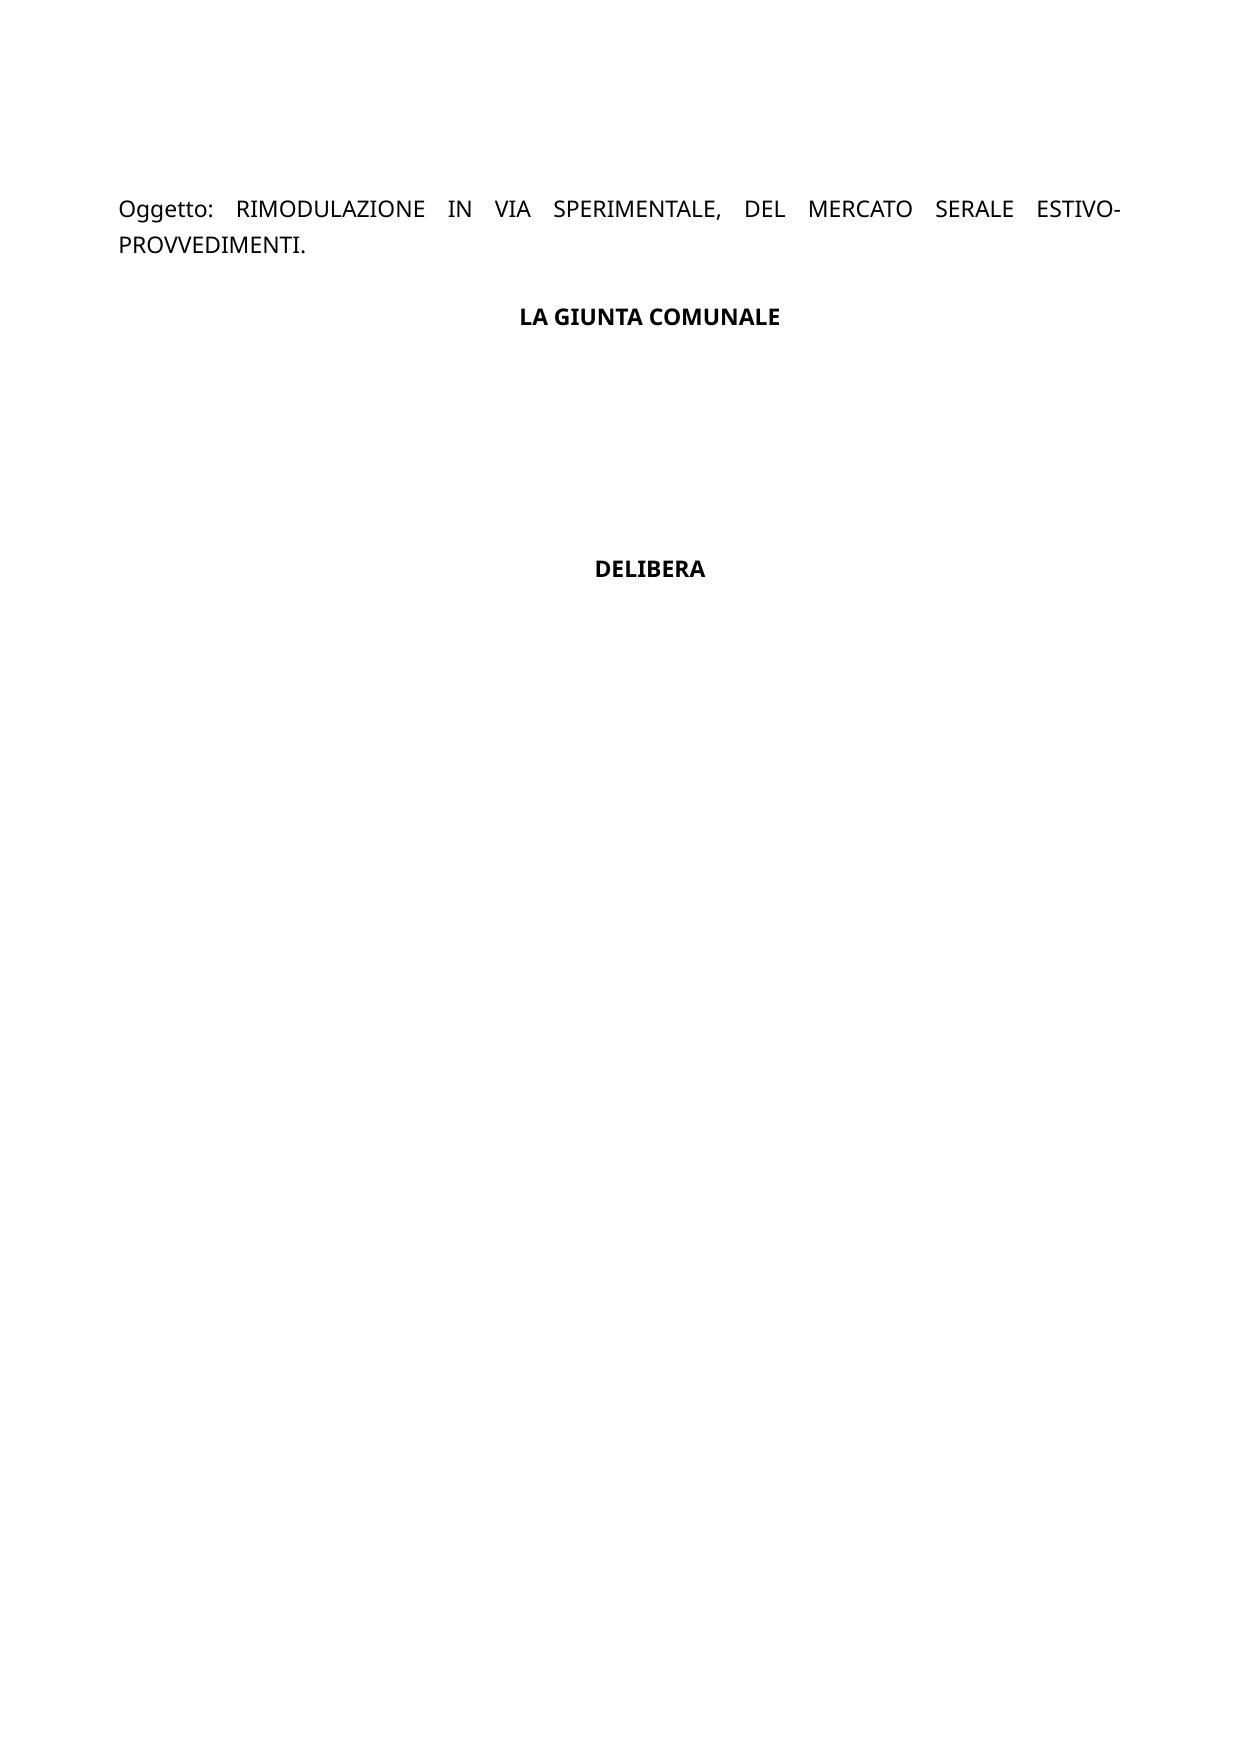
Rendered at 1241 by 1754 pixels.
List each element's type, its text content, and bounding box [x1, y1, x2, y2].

text LA GIUNTA COMUNALE [118, 301, 1122, 332]
text DELIBERA [118, 552, 1122, 584]
text Oggetto: RIMODULAZIONE IN VIA SPERIMENTALE, DEL MERCATO SERALE ESTIVO-PROVVEDIMENTI. [118, 193, 1122, 260]
